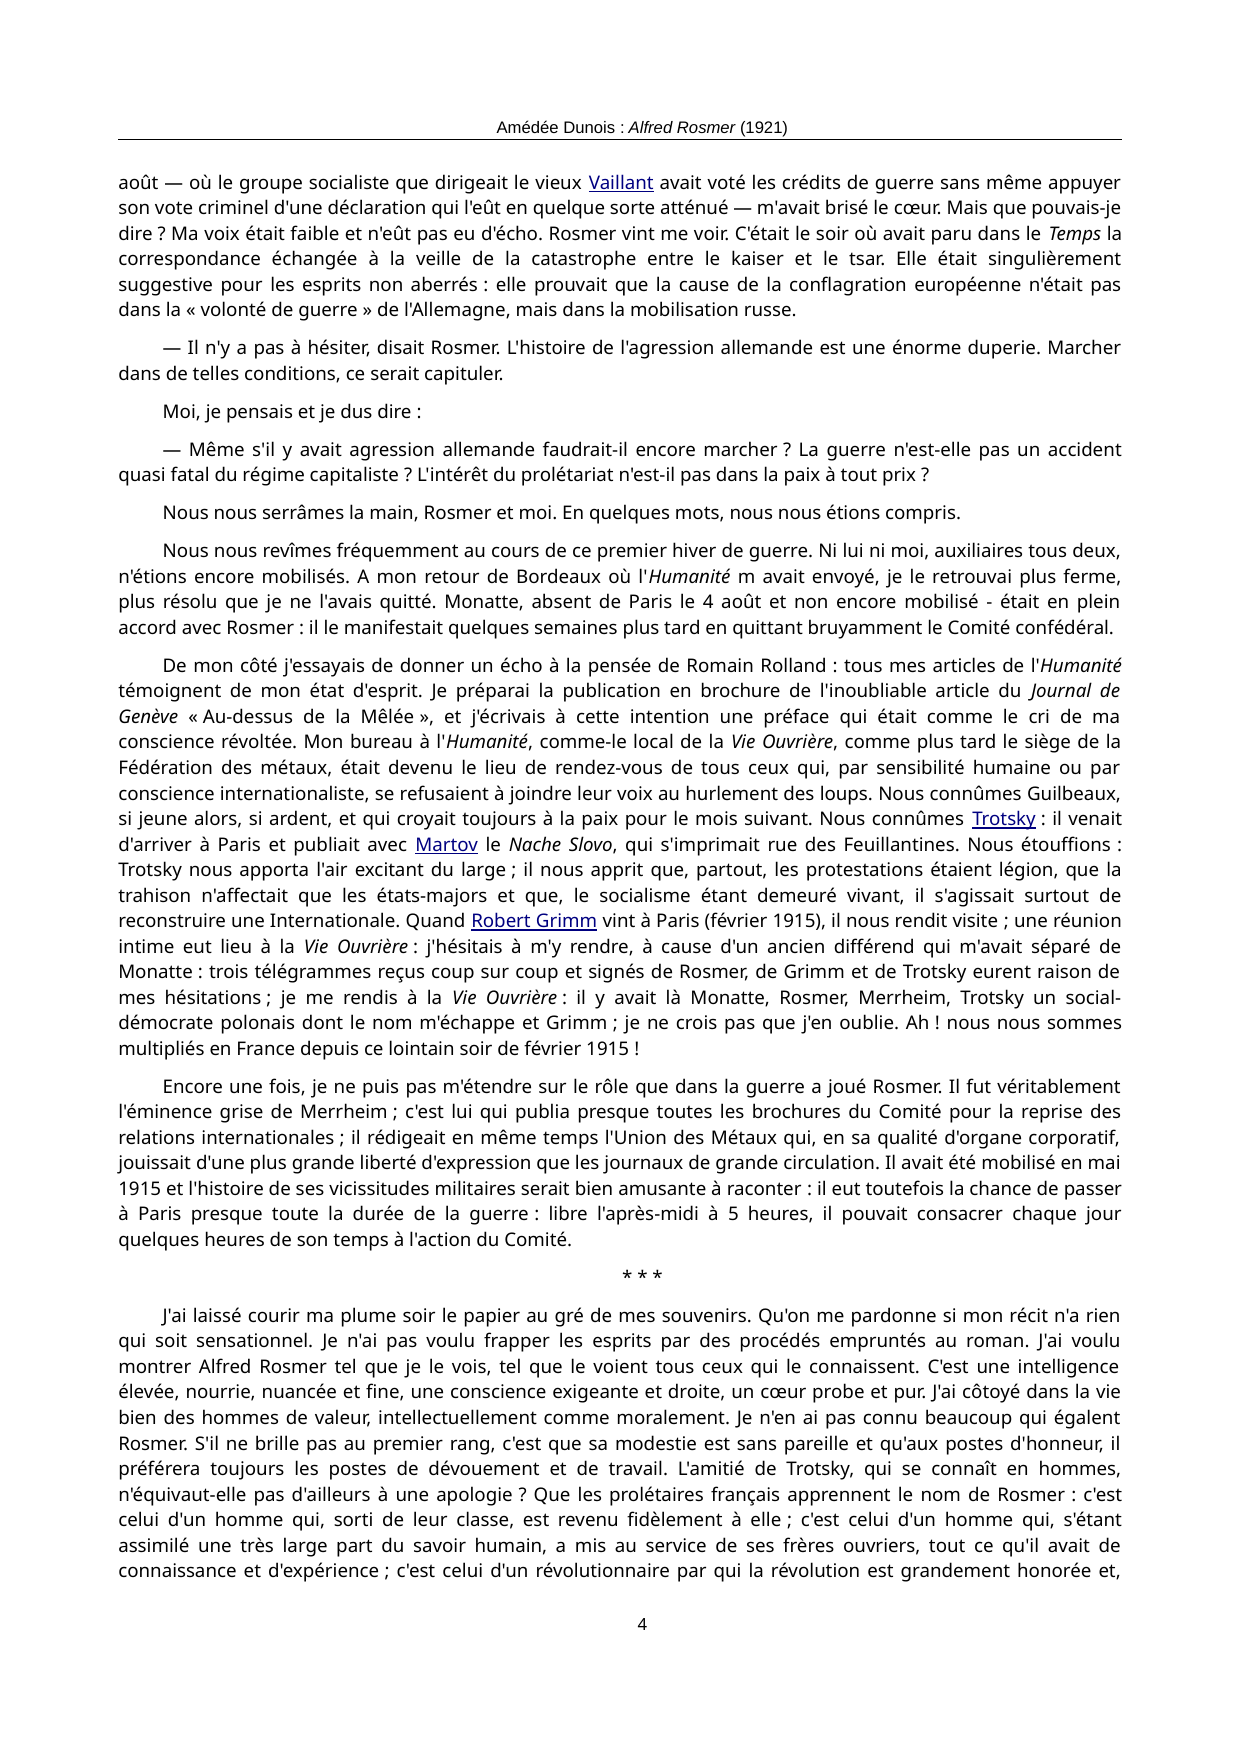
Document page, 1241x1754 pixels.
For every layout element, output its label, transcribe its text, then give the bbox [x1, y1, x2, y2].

text Nous nous serrâmes la main, Rosmer et moi. En quelques mots, nous nous étions compris. [118, 500, 1122, 525]
text J'ai laissé courir ma plume soir le papier au gré de mes souvenirs. Qu'on me pardonne si mon récit n'a rien qui soit sensationnel. Je n'ai pas voulu frapper les esprits par des procédés empruntés au roman. J'ai voulu montrer Alfred Rosmer tel que je le vois, tel que le voient tous ceux qui le connaissent. C'est une intelligence élevée, nourrie, nuancée et fine, une conscience exigeante et droite, un cœur probe et pur. J'ai côtoyé dans la vie bien des hommes de valeur, intellectuellement comme moralement. Je n'en ai pas connu beaucoup qui égalent Rosmer. S'il ne brille pas au premier rang, c'est que sa modestie est sans pareille et qu'aux postes d'honneur, il préférera toujours les postes de dévouement et de travail. L'amitié de Trotsky, qui se connaît en hommes, n'équivaut-elle pas d'ailleurs à une apologie ? Que les prolétaires français apprennent le nom de Rosmer : c'est celui d'un homme qui, sorti de leur classe, est revenu fidèlement à elle ; c'est celui d'un homme qui, s'étant assimilé une très large part du savoir humain, a mis au service de ses frères ouvriers, tout ce qu'il avait de connaissance et d'expérience ; c'est celui d'un révolutionnaire par qui la révolution est grandement honorée et, [118, 1302, 1122, 1583]
text août — où le groupe socialiste que dirigeait le vieux Vaillant avait voté les crédits de guerre sans même appuyer son vote criminel d'une déclaration qui l'eût en quelque sorte atténué — m'avait brisé le cœur. Mais que pouvais-je dire ? Ma voix était faible et n'eût pas eu d'écho. Rosmer vint me voir. C'était le soir où avait paru dans le Temps la correspondance échangée à la veille de la catastrophe entre le kaiser et le tsar. Elle était singulièrement suggestive pour les esprits non aberrés : elle prouvait que la cause de la conflagration européenne n'était pas dans la « volonté de guerre » de l'Allemagne, mais dans la mobilisation russe. [118, 169, 1122, 322]
text * * * [118, 1264, 1122, 1290]
text Encore une fois, je ne puis pas m'étendre sur le rôle que dans la guerre a joué Rosmer. Il fut véritablement l'éminence grise de Merrheim ; c'est lui qui publia presque toutes les brochures du Comité pour la reprise des relations internationales ; il rédigeait en même temps l'Union des Métaux qui, en sa qualité d'organe corporatif, jouissait d'une plus grande liberté d'expression que les journaux de grande circulation. Il avait été mobilisé en mai 1915 et l'histoire de ses vicissitudes militaires serait bien amusante à raconter : il eut toutefois la chance de passer à Paris presque toute la durée de la guerre : libre l'après-midi à 5 heures, il pouvait consacrer chaque jour quelques heures de son temps à l'action du Comité. [118, 1073, 1122, 1252]
text Nous nous revîmes fréquemment au cours de ce premier hiver de guerre. Ni lui ni moi, auxiliaires tous deux, n'étions encore mobilisés. A mon retour de Bordeaux où l'Humanité m avait envoyé, je le retrouvai plus ferme, plus résolu que je ne l'avais quitté. Monatte, absent de Paris le 4 août et non encore mobilisé - était en plein accord avec Rosmer : il le manifestait quelques semaines plus tard en quittant bruyamment le Comité confédéral. [118, 538, 1122, 640]
text De mon côté j'essayais de donner un écho à la pensée de Romain Rolland : tous mes articles de l'Humanité témoignent de mon état d'esprit. Je préparai la publication en brochure de l'inoubliable article du Journal de Genève « Au-dessus de la Mêlée », et j'écrivais à cette intention une préface qui était comme le cri de ma conscience révoltée. Mon bureau à l'Humanité, comme-le local de la Vie Ouvrière, comme plus tard le siège de la Fédération des métaux, était devenu le lieu de rendez-vous de tous ceux qui, par sensibilité humaine ou par conscience internationaliste, se refusaient à joindre leur voix au hurlement des loups. Nous connûmes Guilbeaux, si jeune alors, si ardent, et qui croyait toujours à la paix pour le mois suivant. Nous connûmes Trotsky : il venait d'arriver à Paris et publiait avec Martov le Nache Slovo, qui s'imprimait rue des Feuillantines. Nous étouffions : Trotsky nous apporta l'air excitant du large ; il nous apprit que, partout, les protestations étaient légion, que la trahison n'affectait que les états-majors et que, le socialisme étant demeuré vivant, il s'agissait surtout de reconstruire une Internationale. Quand Robert Grimm vint à Paris (février 1915), il nous rendit visite ; une réunion intime eut lieu à la Vie Ouvrière : j'hésitais à m'y rendre, à cause d'un ancien différend qui m'avait séparé de Monatte : trois télégrammes reçus coup sur coup et signés de Rosmer, de Grimm et de Trotsky eurent raison de mes hésitations ; je me rendis à la Vie Ouvrière : il y avait là Monatte, Rosmer, Merrheim, Trotsky un social-démocrate polonais dont le nom m'échappe et Grimm ; je ne crois pas que j'en oublie. Ah ! nous nous sommes multipliés en France depuis ce lointain soir de février 1915 ! [118, 652, 1122, 1061]
text Moi, je pensais et je dus dire : [118, 398, 1122, 424]
text — Même s'il y avait agression allemande faudrait-il encore marcher ? La guerre n'est-elle pas un accident quasi fatal du régime capitaliste ? L'intérêt du prolétariat n'est-il pas dans la paix à tout prix ? [118, 436, 1122, 487]
text — Il n'y a pas à hésiter, disait Rosmer. L'histoire de l'agression allemande est une énorme duperie. Marcher dans de telles conditions, ce serait capituler. [118, 334, 1122, 386]
